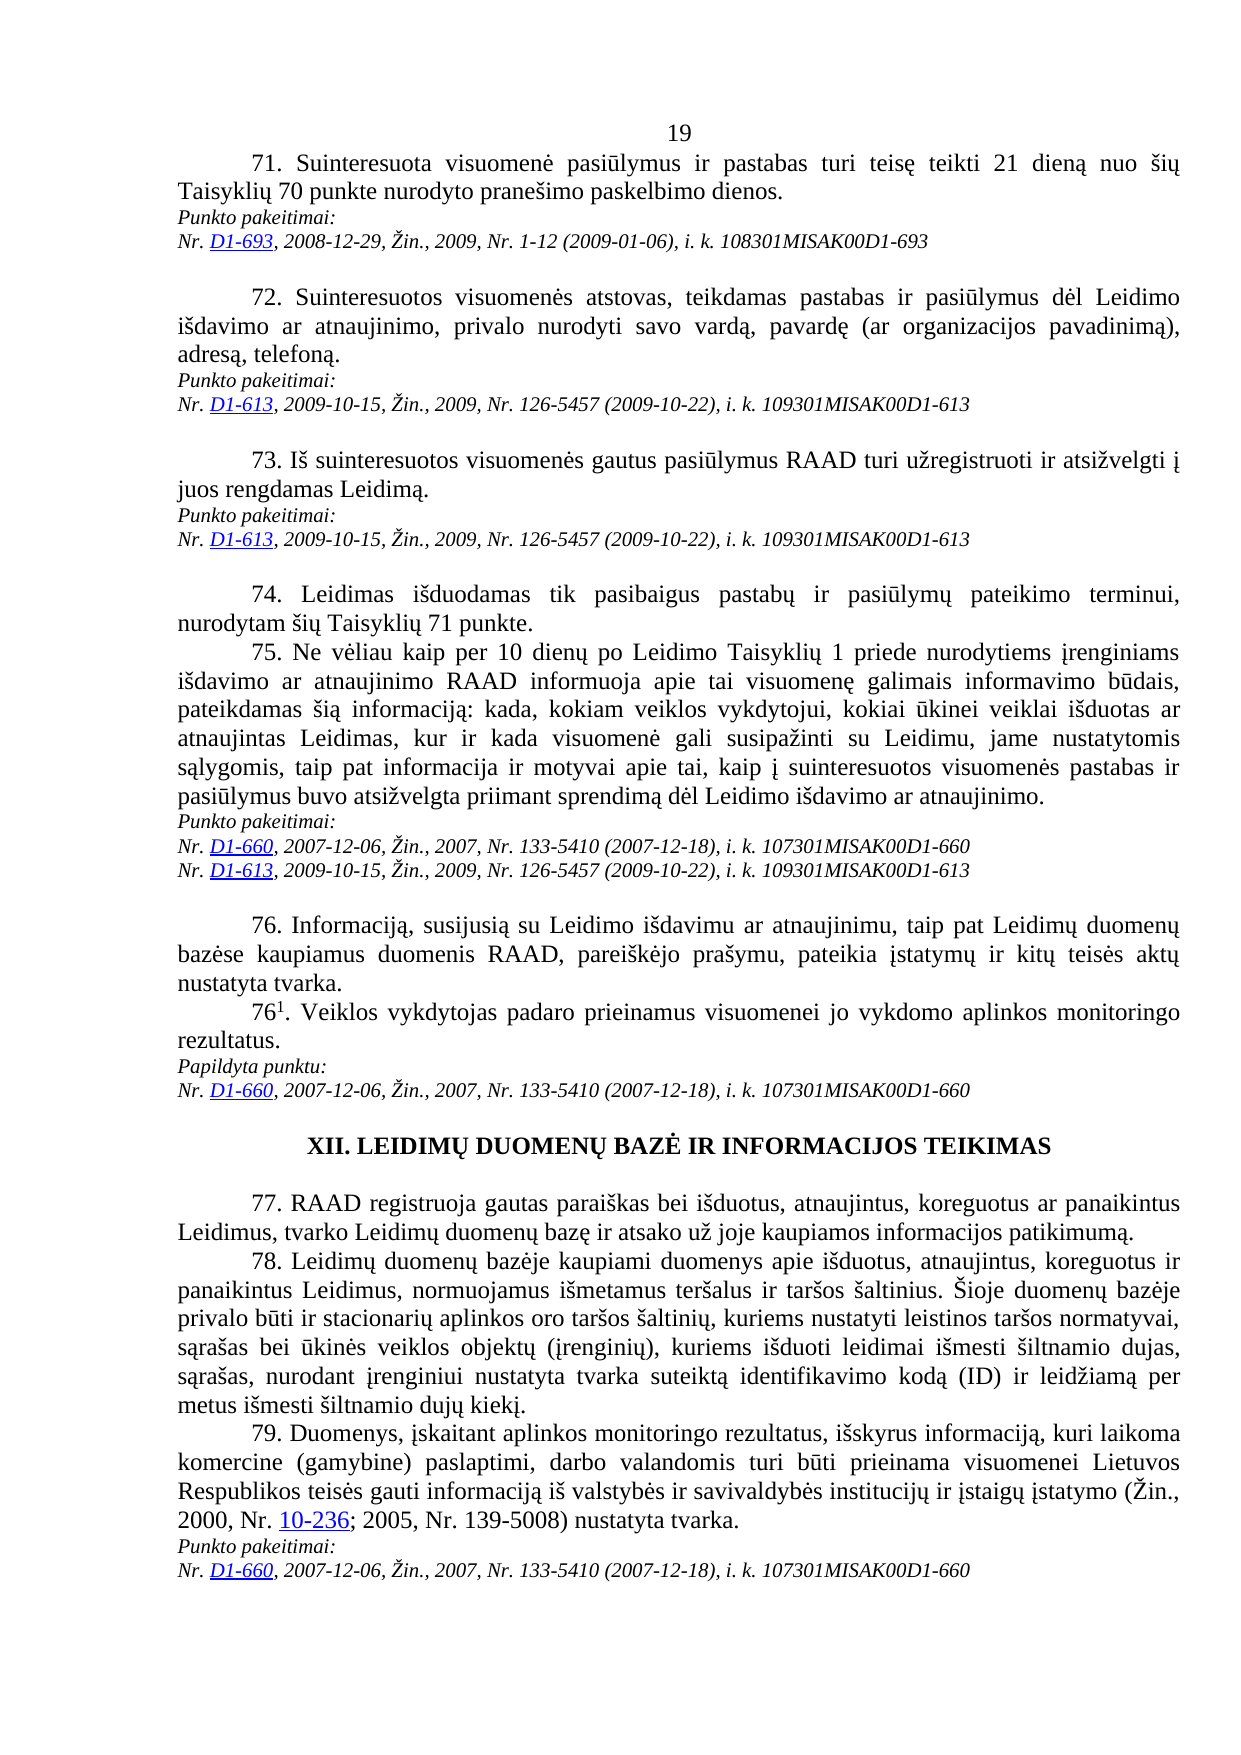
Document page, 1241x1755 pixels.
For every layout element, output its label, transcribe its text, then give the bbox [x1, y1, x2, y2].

text Punkto pakeitimai: [177, 1533, 1181, 1558]
text 73. Iš suinteresuotos visuomenės gautus pasiūlymus RAAD turi užregistruoti ir atsižvelgti į juos rengdamas Leidimą. [177, 445, 1181, 503]
text Nr. D1-693, 2008-12-29, Žin., 2009, Nr. 1-12 (2009-01-06), i. k. 108301MISAK00D1-693 [177, 229, 1181, 253]
text Punkto pakeitimai: [177, 205, 1181, 229]
text Nr. D1-613, 2009-10-15, Žin., 2009, Nr. 126-5457 (2009-10-22), i. k. 109301MISAK00D1-613 [177, 392, 1181, 416]
text 78. Leidimų duomenų bazėje kaupiami duomenys apie išduotus, atnaujintus, koreguotus ir panaikintus Leidimus, normuojamus išmetamus teršalus ir taršos šaltinius. Šioje duomenų bazėje privalo būti ir stacionarių aplinkos oro taršos šaltinių, kuriems nustatyti leistinos taršos normatyvai, sąrašas bei ūkinės veiklos objektų (įrenginių), kuriems išduoti leidimai išmesti šiltnamio dujas, sąrašas, nurodant įrenginiui nustatyta tvarka suteiktą identifikavimo kodą (ID) ir leidžiamą per metus išmesti šiltnamio dujų kiekį. [177, 1246, 1181, 1418]
text Nr. D1-660, 2007-12-06, Žin., 2007, Nr. 133-5410 (2007-12-18), i. k. 107301MISAK00D1-660 [177, 1558, 1181, 1582]
text 75. Ne vėliau kaip per 10 dienų po Leidimo Taisyklių 1 priede nurodytiems įrenginiams išdavimo ar atnaujinimo RAAD informuoja apie tai visuomenę galimais informavimo būdais, pateikdamas šią informaciją: kada, kokiam veiklos vykdytojui, kokiai ūkinei veiklai išduotas ar atnaujintas Leidimas, kur ir kada visuomenė gali susipažinti su Leidimu, jame nustatytomis sąlygomis, taip pat informacija ir motyvai apie tai, kaip į suinteresuotos visuomenės pastabas ir pasiūlymus buvo atsižvelgta priimant sprendimą dėl Leidimo išdavimo ar atnaujinimo. [177, 637, 1181, 809]
text Papildyta punktu: [177, 1054, 1181, 1078]
text Nr. D1-613, 2009-10-15, Žin., 2009, Nr. 126-5457 (2009-10-22), i. k. 109301MISAK00D1-613 [177, 858, 1181, 882]
text 72. Suinteresuotos visuomenės atstovas, teikdamas pastabas ir pasiūlymus dėl Leidimo išdavimo ar atnaujinimo, privalo nurodyti savo vardą, pavardę (ar organizacijos pavadinimą), adresą, telefoną. [177, 282, 1181, 368]
text Punkto pakeitimai: [177, 368, 1181, 392]
text 79. Duomenys, įskaitant aplinkos monitoringo rezultatus, išskyrus informaciją, kuri laikoma komercine (gamybine) paslaptimi, darbo valandomis turi būti prieinama visuomenei Lietuvos Respublikos teisės gauti informaciją iš valstybės ir savivaldybės institucijų ir įstaigų įstatymo (Žin., 2000, Nr. 10-236; 2005, Nr. 139-5008) nustatyta tvarka. [177, 1418, 1181, 1533]
text 76. Informaciją, susijusią su Leidimo išdavimu ar atnaujinimu, taip pat Leidimų duomenų bazėse kaupiamus duomenis RAAD, pareiškėjo prašymu, pateikia įstatymų ir kitų teisės aktų nustatyta tvarka. [177, 910, 1181, 997]
text 74. Leidimas išduodamas tik pasibaigus pastabų ir pasiūlymų pateikimo terminui, nurodytam šių Taisyklių 71 punkte. [177, 579, 1181, 637]
text 71. Suinteresuota visuomenė pasiūlymus ir pastabas turi teisę teikti 21 dieną nuo šių Taisyklių 70 punkte nurodyto pranešimo paskelbimo dienos. [177, 148, 1181, 205]
text Punkto pakeitimai: [177, 809, 1181, 833]
text 77. RAAD registruoja gautas paraiškas bei išduotus, atnaujintus, koreguotus ar panaikintus Leidimus, tvarko Leidimų duomenų bazę ir atsako už joje kaupiamos informacijos patikimumą. [177, 1188, 1181, 1246]
text XII. LEIDIMŲ DUOMENŲ BAZĖ IR INFORMACIJOS TEIKIMAS [177, 1131, 1181, 1160]
text Punkto pakeitimai: [177, 503, 1181, 527]
text 761. Veiklos vykdytojas padaro prieinamus visuomenei jo vykdomo aplinkos monitoringo rezultatus. [177, 997, 1181, 1054]
text Nr. D1-613, 2009-10-15, Žin., 2009, Nr. 126-5457 (2009-10-22), i. k. 109301MISAK00D1-613 [177, 527, 1181, 551]
text Nr. D1-660, 2007-12-06, Žin., 2007, Nr. 133-5410 (2007-12-18), i. k. 107301MISAK00D1-660 [177, 833, 1181, 858]
text Nr. D1-660, 2007-12-06, Žin., 2007, Nr. 133-5410 (2007-12-18), i. k. 107301MISAK00D1-660 [177, 1078, 1181, 1102]
